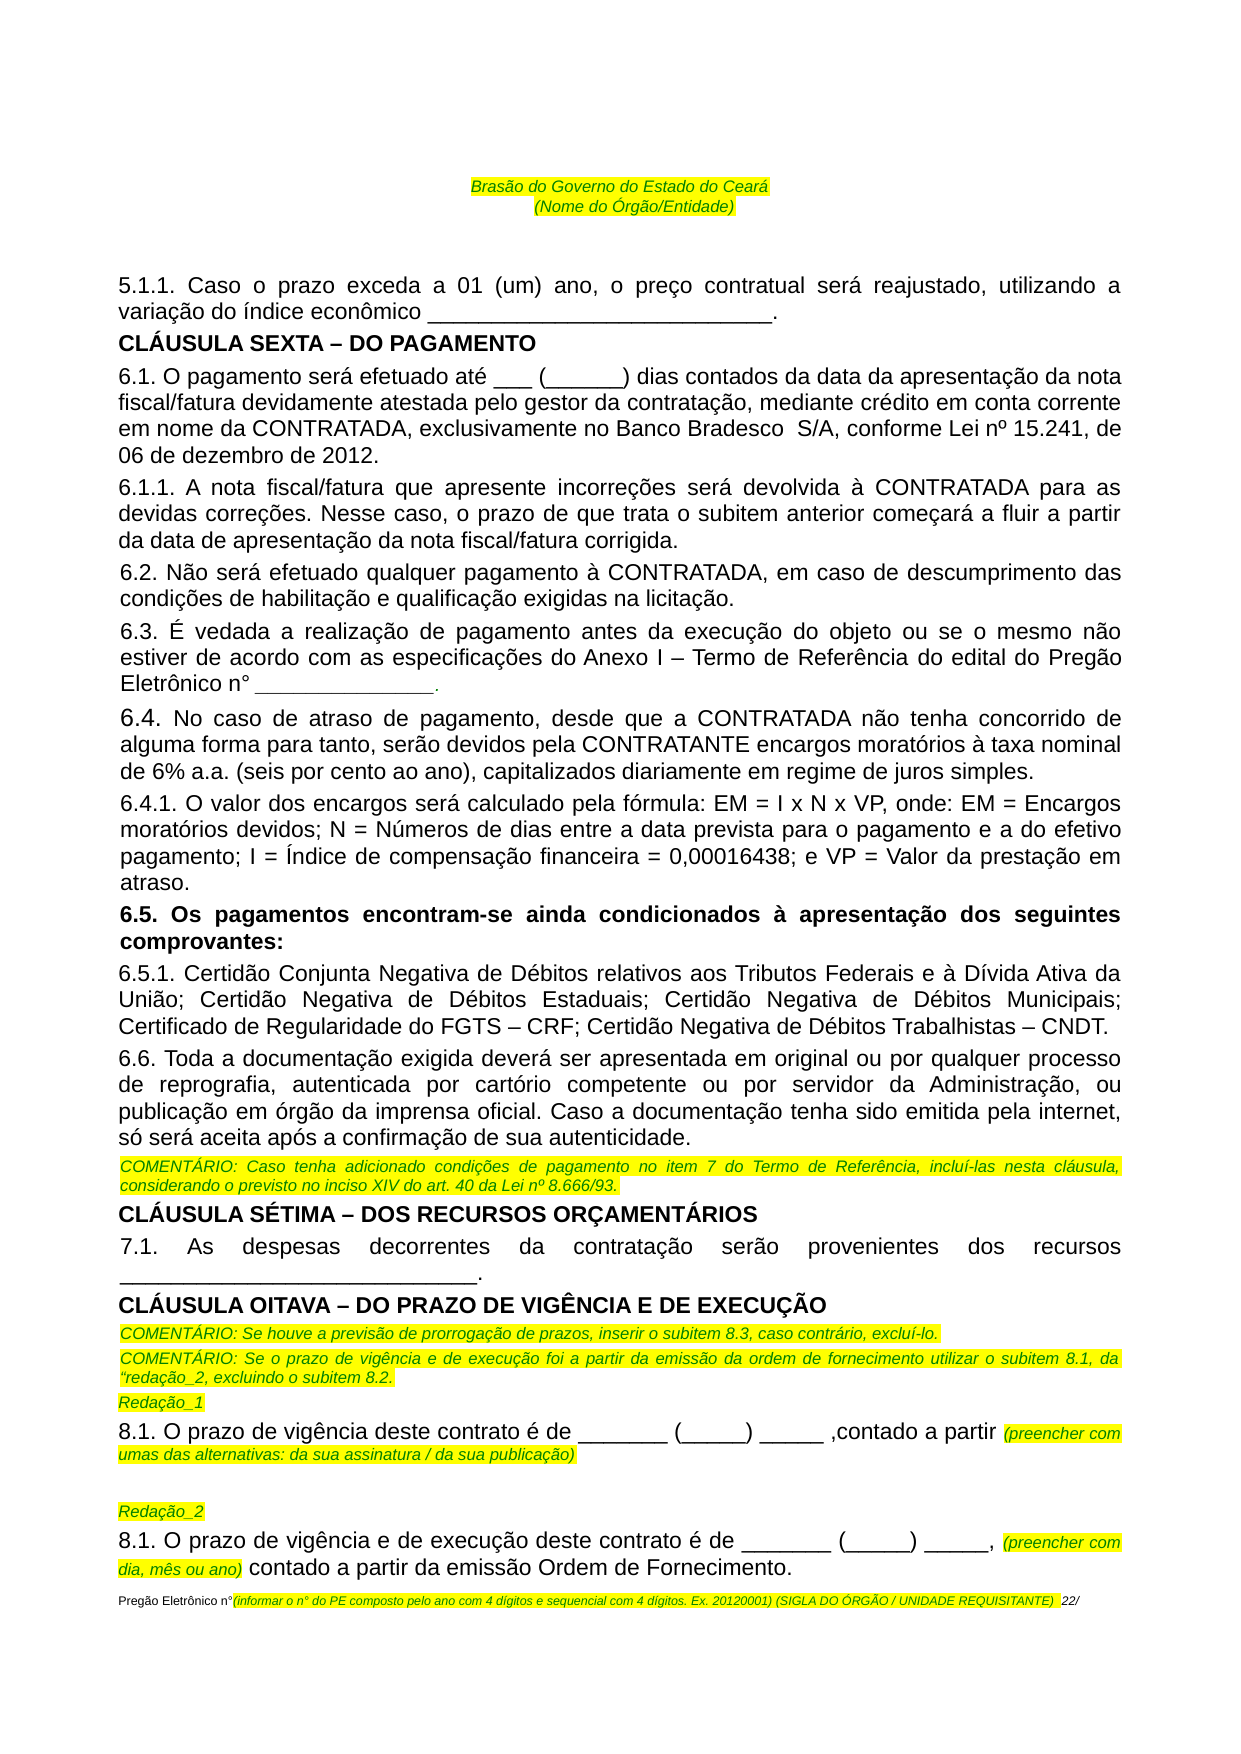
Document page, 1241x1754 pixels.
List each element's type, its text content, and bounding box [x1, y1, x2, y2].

text COMENTÁRIO: Caso tenha adicionado condições de pagamento no item 7 do Termo de Referência, incluí-las nesta cláusula, considerando o previsto no inciso XIV do art. 40 da Lei nº 8.666/93. [120, 1156, 1122, 1195]
text 6.2. Não será efetuado qualquer pagamento à CONTRATADA, em caso de descumprimento das condições de habilitação e qualificação exigidas na licitação. [119, 559, 1122, 612]
text CLÁUSULA OITAVA – DO PRAZO DE VIGÊNCIA E DE EXECUÇÃO [118, 1292, 1122, 1318]
text 5.1.1. Caso o prazo exceda a 01 (um) ano, o preço contratual será reajustado, utilizando a variação do índice econômico ___________________________. [118, 272, 1122, 324]
text 7.1. As despesas decorrentes da contratação serão provenientes dos recursos ____________________________. [120, 1233, 1122, 1286]
text 6.6. Toda a documentação exigida deverá ser apresentada em original ou por qualquer processo de reprografia, autenticada por cartório competente ou por servidor da Administração, ou publicação em órgão da imprensa oficial. Caso a documentação tenha sido emitida pela internet, só será aceita após a confirmação de sua autenticidade. [118, 1045, 1122, 1150]
text 6.5.1. Certidão Conjunta Negativa de Débitos relativos aos Tributos Federais e à Dívida Ativa da União; Certidão Negativa de Débitos Estaduais; Certidão Negativa de Débitos Municipais; Certificado de Regularidade do FGTS – CRF; Certidão Negativa de Débitos Trabalhistas – CNDT. [118, 960, 1122, 1039]
text COMENTÁRIO: Se o prazo de vigência e de execução foi a partir da emissão da ordem de fornecimento utilizar o subitem 8.1, da “redação_2, excluindo o subitem 8.2. [120, 1349, 1122, 1387]
text 6.1. O pagamento será efetuado até ___ (______) dias contados da data da apresentação da nota fiscal/fatura devidamente atestada pelo gestor da contratação, mediante crédito em conta corrente em nome da CONTRATADA, exclusivamente no Banco Bradesco S/A, conforme Lei nº 15.241, de 06 de dezembro de 2012. [118, 363, 1122, 468]
text 6.3. É vedada a realização de pagamento antes da execução do objeto ou se o mesmo não estiver de acordo com as especificações do Anexo I – Termo de Referência do edital do Pregão Eletrônico n° ______________. [120, 618, 1122, 697]
text 8.1. O prazo de vigência deste contrato é de _______ (_____) _____ ,contado a partir (preencher com umas das alternativas: da sua assinatura / da sua publicação) [118, 1418, 1122, 1464]
text 6.1.1. A nota fiscal/fatura que apresente incorreções será devolvida à CONTRATADA para as devidas correções. Nesse caso, o prazo de que trata o subitem anterior começará a fluir a partir da data de apresentação da nota fiscal/fatura corrigida. [118, 474, 1122, 553]
text 6.5. Os pagamentos encontram-se ainda condicionados à apresentação dos seguintes comprovantes: [119, 901, 1122, 954]
text 8.1. O prazo de vigência e de execução deste contrato é de _______ (_____) _____, (preencher com dia, mês ou ano) contado a partir da emissão Ordem de Fornecimento. [118, 1527, 1122, 1580]
text 6.4.1. O valor dos encargos será calculado pela fórmula: EM = I x N x VP, onde: EM = Encargos moratórios devidos; N = Números de dias entre a data prevista para o pagamento e a do efetivo pagamento; I = Índice de compensação financeira = 0,00016438; e VP = Valor da prestação em atraso. [120, 790, 1122, 895]
text CLÁUSULA SÉTIMA – DOS RECURSOS ORÇAMENTÁRIOS [118, 1201, 1122, 1227]
text CLÁUSULA SEXTA – DO PAGAMENTO [118, 330, 1122, 357]
text 6.4. No caso de atraso de pagamento, desde que a CONTRATADA não tenha concorrido de alguma forma para tanto, serão devidos pela CONTRATANTE encargos moratórios à taxa nominal de 6% a.a. (seis por cento ao ano), capitalizados diariamente em regime de juros simples. [120, 703, 1122, 784]
text Redação_1 [118, 1393, 1122, 1412]
text COMENTÁRIO: Se houve a previsão de prorrogação de prazos, inserir o subitem 8.3, caso contrário, excluí-lo. [120, 1324, 1122, 1343]
text Redação_2 [118, 1502, 1122, 1521]
